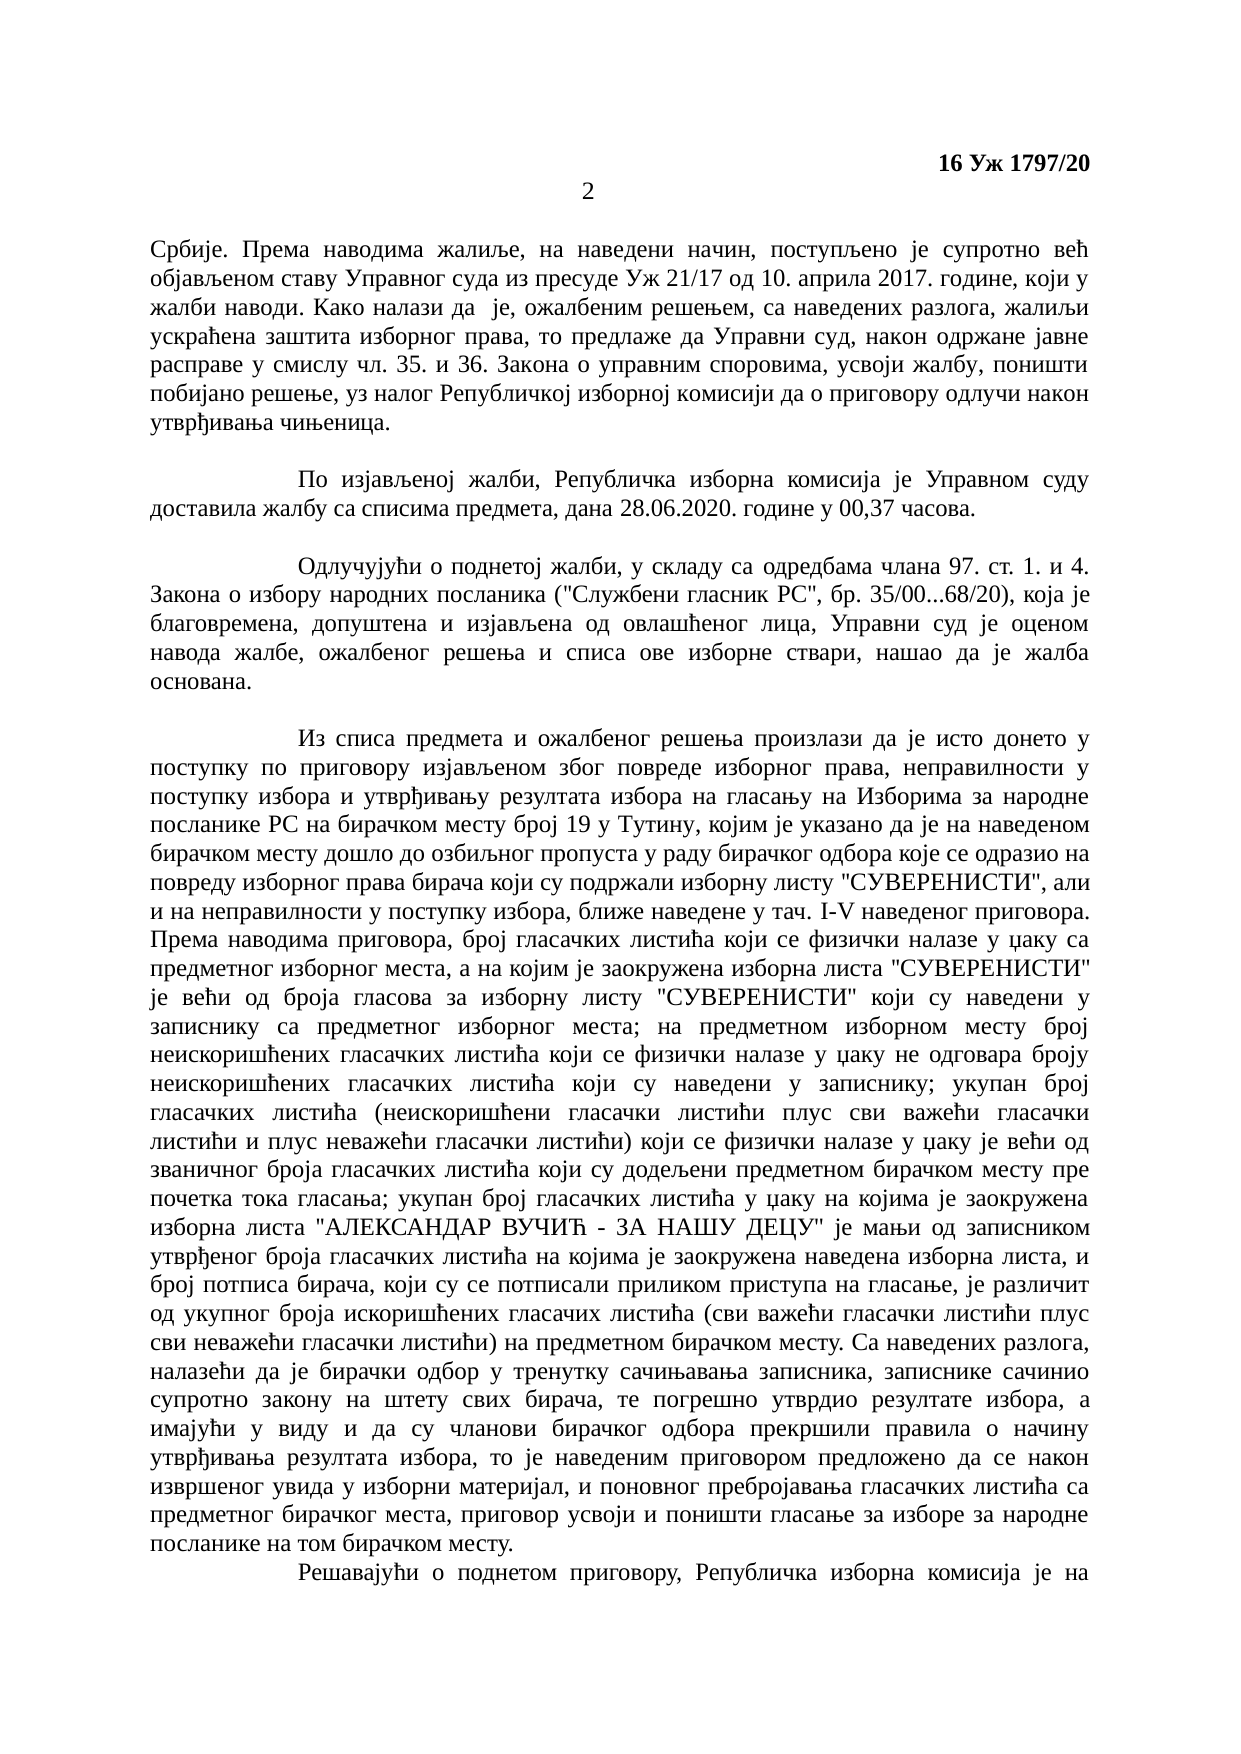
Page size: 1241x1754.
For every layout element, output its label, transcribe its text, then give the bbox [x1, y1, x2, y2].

text Решавајући о поднетом приговору, Републичка изборна комисија је на [150, 1557, 1090, 1586]
text Из списа предмета и ожалбеног решења произлази да је исто донето у поступку по приговору изјављеном због повреде изборног права, неправилности у поступку избора и утврђивању резултата избора на гласању на Изборима за народне посланике РС на бирачком месту број 19 у Тутину, којим је указано да је на наведеном бирачком месту дошло до озбиљног пропуста у раду бирачког одбора које се одразио на повреду изборног права бирача који су подржали изборну листу ''СУВЕРЕНИСТИ'', али и на неправилности у поступку избора, ближе наведене у тач. I-V наведеног приговора. Према наводима приговора, број гласачких листића који се физички налазе у џаку са предметног изборног места, а на којим је заокружена изборна листа ''СУВЕРЕНИСТИ'' је већи од броја гласова за изборну листу ''СУВЕРЕНИСТИ'' који су наведени у записнику са предметног изборног места; на предметном изборном месту број неискоришћених гласачких листића који се физички налазе у џаку не одговара броју неискоришћених гласачких листића који су наведени у записнику; укупан број гласачких листића (неискоришћени гласачки листићи плус сви важећи гласачки листићи и плус неважећи гласачки листићи) који се физички налазе у џаку је већи од званичног броја гласачких листића који су додељени предметном бирачком месту пре почетка тока гласања; укупан број гласачких листића у џаку на којима је заокружена изборна листа ''АЛЕКСАНДАР ВУЧИЋ - ЗА НАШУ ДЕЦУ'' је мањи од записником утврђеног броја гласачких листића на којима је заокружена наведена изборна листа, и број потписа бирача, који су се потписали приликом приступа на гласање, је различит од укупног броја искоришћених гласачих листића (сви важећи гласачки листићи плус сви неважећи гласачки листићи) на предметном бирачком месту. Са наведених разлога, налазећи да је бирачки одбор у тренутку сачињавања записника, записнике сачинио супротно закону на штету свих бирача, те погрешно утврдио резултате избора, а имајући у виду и да су чланови бирачког одбора прекршили правила о начину утврђивања резултата избора, то је наведеним приговором предложено да се након извршеног увида у изборни материјал, и поновног пребројавања гласачких листића са предметног бирачког места, приговор усвоји и поништи гласање за изборе за народне посланике на том бирачком месту. [150, 723, 1090, 1557]
text Србије. Према наводима жалиље, на наведени начин, поступљено је супротно већ објављеном ставу Управног суда из пресуде Уж 21/17 од 10. априла 2017. године, који у жалби наводи. Како налази да је, ожалбеним решењем, са наведених разлога, жалиљи ускраћена заштита изборног права, то предлаже да Управни суд, након одржане јавне расправе у смислу чл. 35. и 36. Закона о управним споровима, усвоји жалбу, поништи побијано решење, уз налог Републичкој изборној комисији да о приговору одлучи након утврђивања чињеница. [150, 234, 1090, 436]
text По изјављеној жалби, Републичка изборна комисија је Управном суду доставила жалбу са списима предмета, дана 28.06.2020. године у 00,37 часова. [150, 464, 1090, 522]
text Одлучујући о поднетој жалби, у складу са одредбама члана 97. ст. 1. и 4. Закона о избору народних посланика (''Службени гласник РС'', бр. 35/00...68/20), која је благовремена, допуштена и изјављена од овлашћеног лица, Управни суд је оценом навода жалбе, ожалбеног решења и списа ове изборне ствари, нашао да је жалба основана. [150, 551, 1090, 694]
